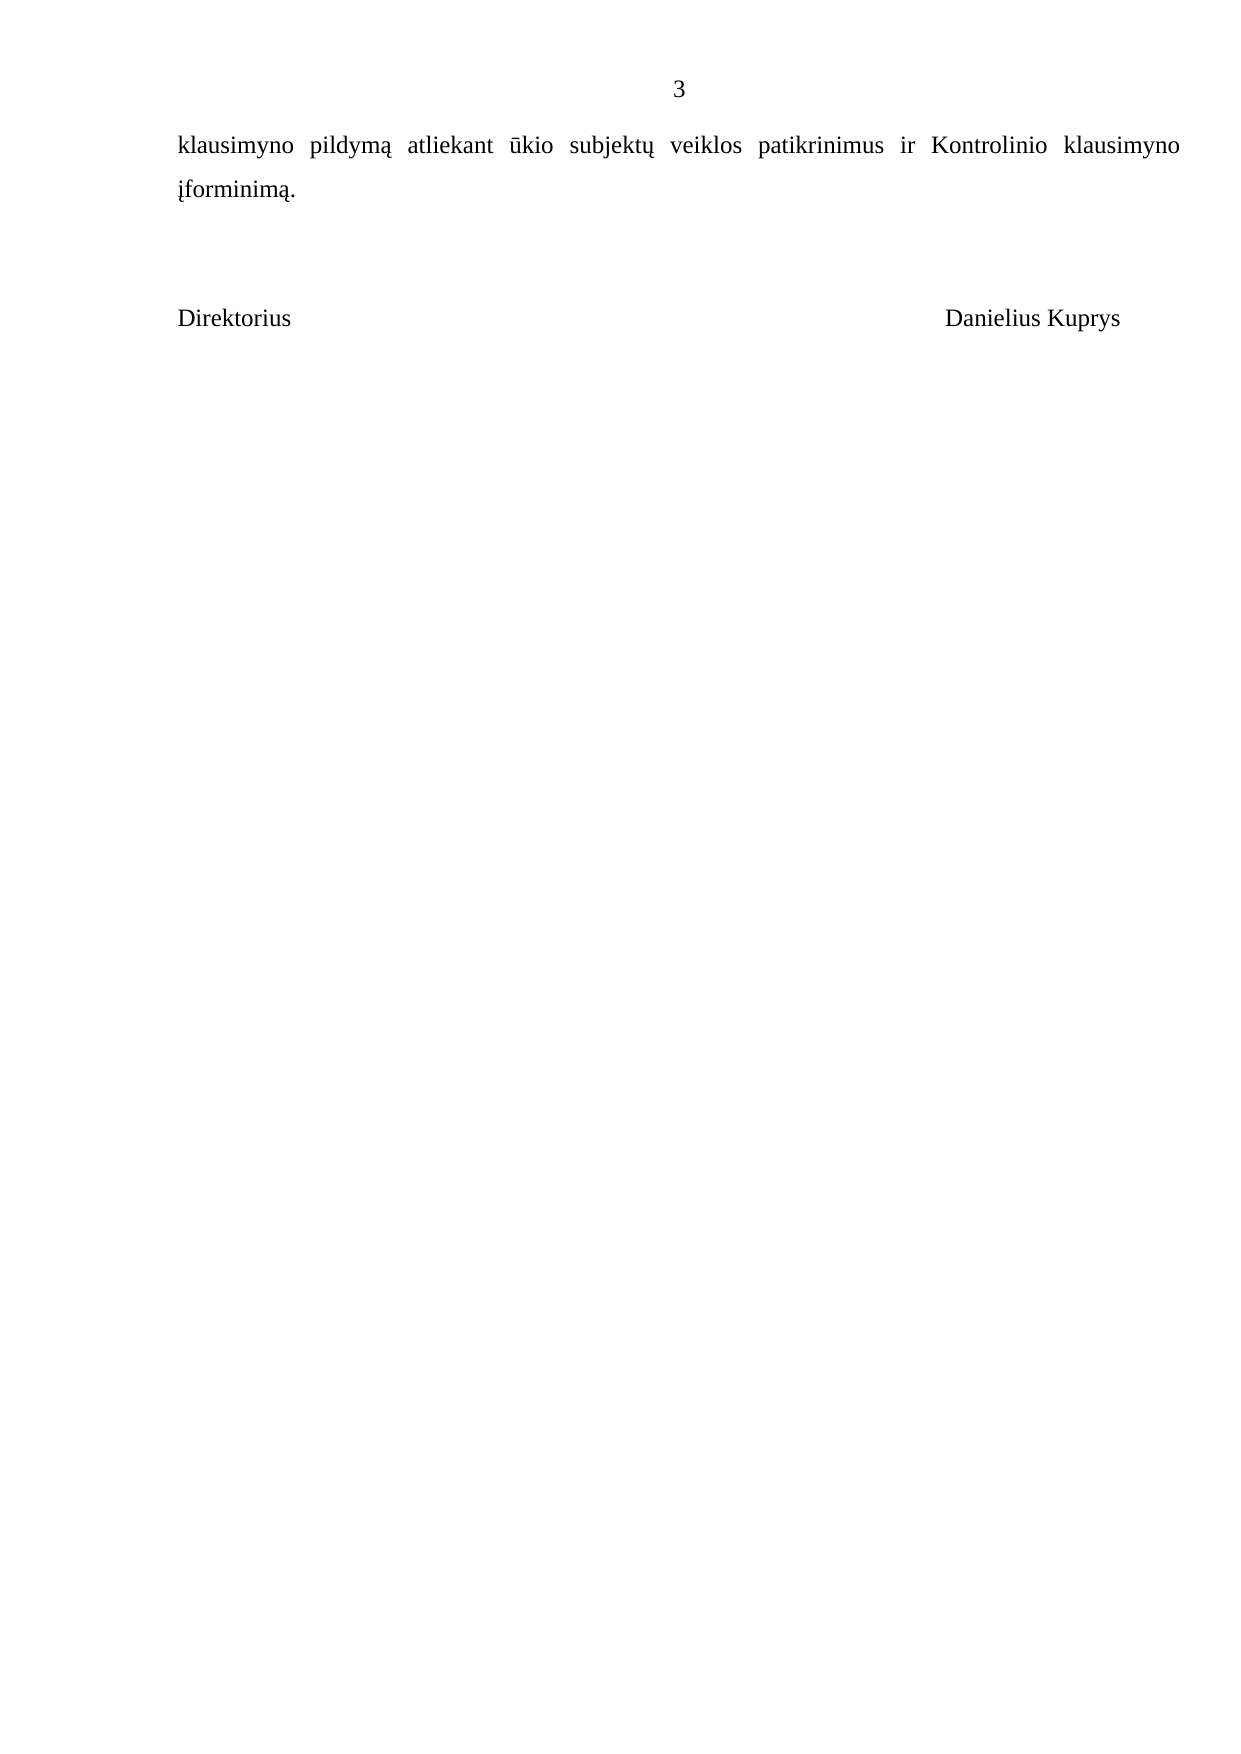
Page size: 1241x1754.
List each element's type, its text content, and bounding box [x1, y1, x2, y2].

text klausimyno pildymą atliekant ūkio subjektų veiklos patikrinimus ir Kontrolinio klausimyno įforminimą. [177, 131, 1181, 202]
text Direktorius Danielius Kuprys [177, 303, 1181, 332]
